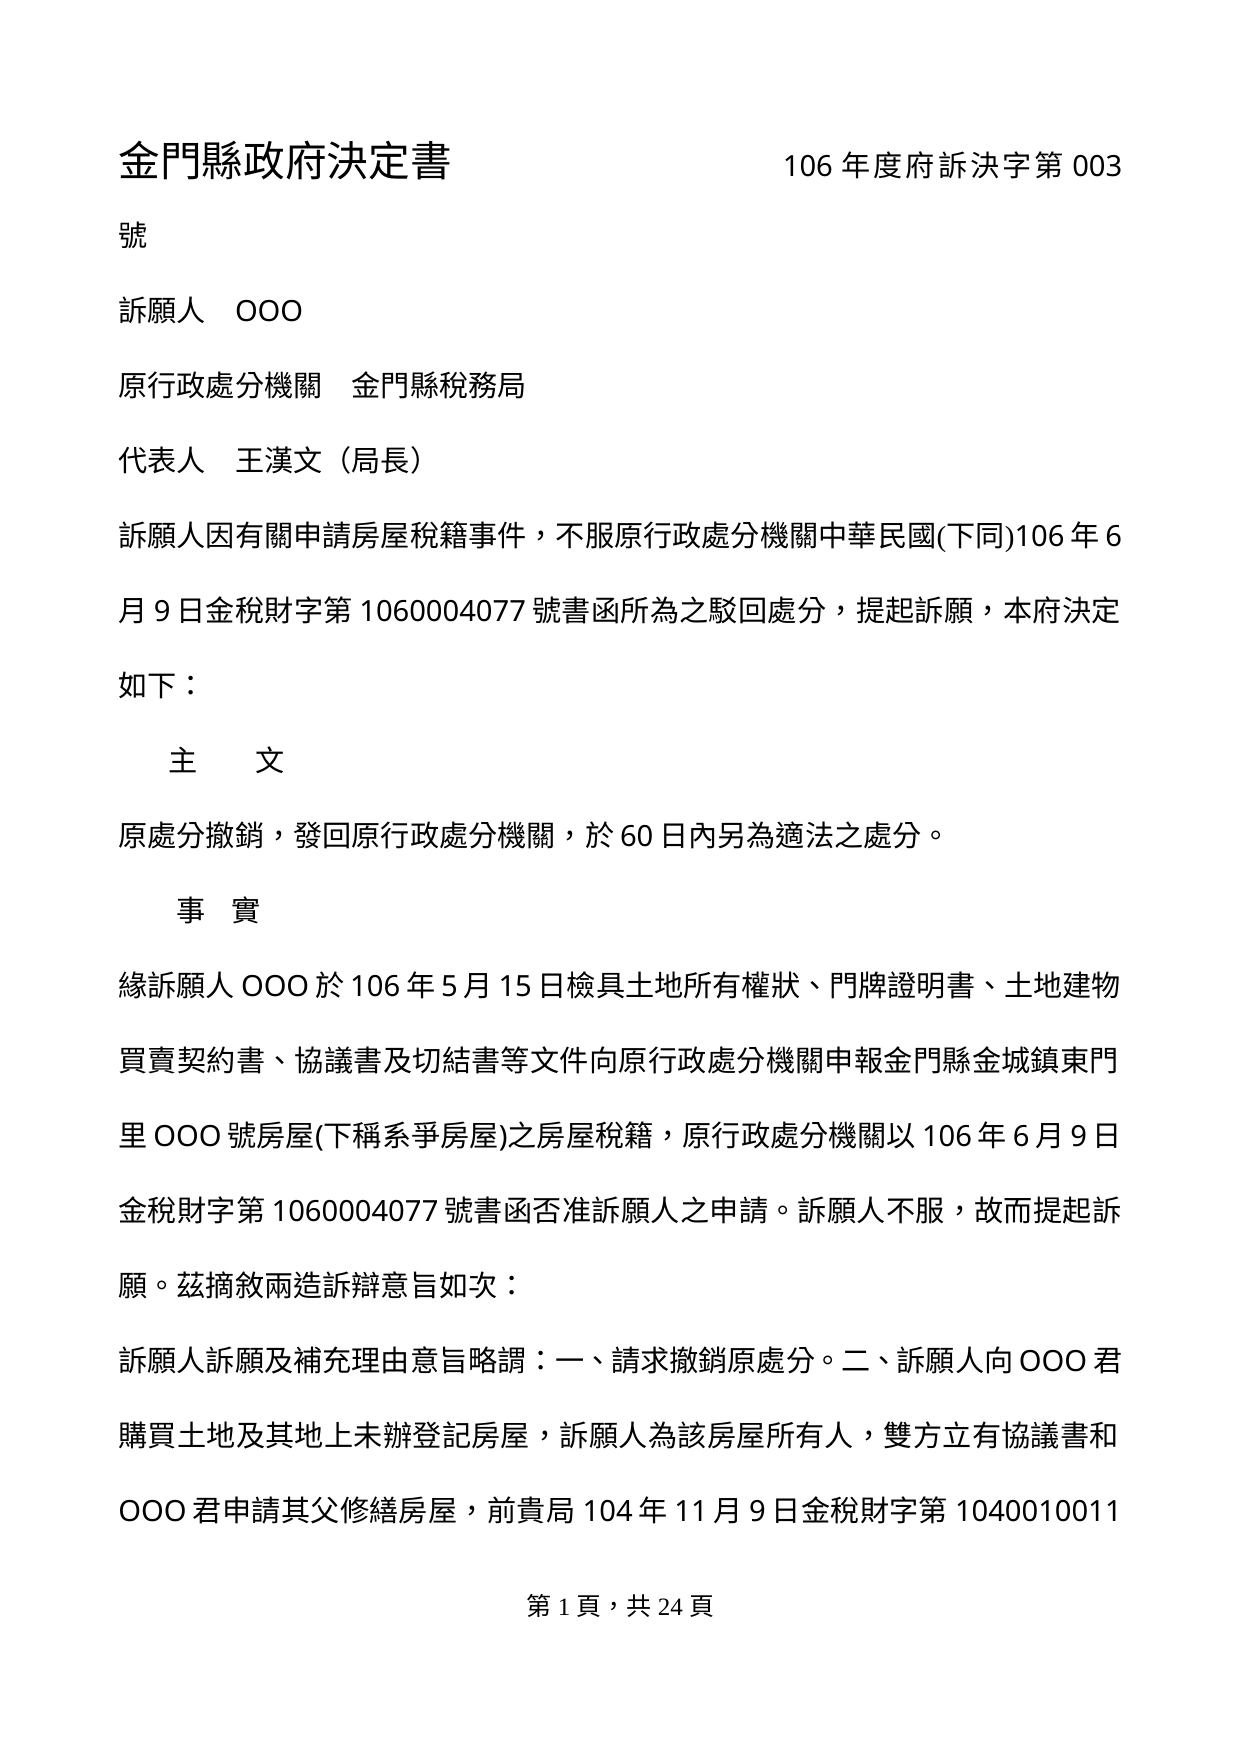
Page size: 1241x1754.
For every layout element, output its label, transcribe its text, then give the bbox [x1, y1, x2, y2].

text 緣訴願人OOO於106年5月15日檢具土地所有權狀、門牌證明書、土地建物買賣契約書、協議書及切結書等文件向原行政處分機關申報金門縣金城鎮東門里OOO號房屋(下稱系爭房屋)之房屋稅籍，原行政處分機關以106年6月9日金稅財字第1060004077號書函否准訴願人之申請。訴願人不服，故而提起訴願。茲摘敘兩造訴辯意旨如次： [118, 946, 1122, 1321]
text 原行政處分機關 金門縣稅務局 [118, 346, 1122, 421]
text 代表人 王漢文（局長） [118, 421, 1122, 496]
text 訴願人訴願及補充理由意旨略謂：一、請求撤銷原處分。二、訴願人向OOO君購買土地及其地上未辦登記房屋，訴願人為該房屋所有人，雙方立有協議書和OOO君申請其父修繕房屋，前貴局104年11月9日金稅財字第1040010011號函載明同址房屋稅籍資料坐落基地(基地城字段小段OO號)，為法院法官審核與訴願人所有房屋坐落基地地號「均不相符」，渠既不承認訴願人所有土地坐落基地地號上房屋已為其所設立房屋稅籍，則訴願人自得為其土地坐落基地地號上房屋申請設立房屋稅籍，再者貴局房屋稅籍坐落基地城北段OOO號重測前地號是城字OOO號，已建立房屋稅籍坐落基地是城字OOO號不能占用重測後城北段OOO號，兩者「均不相符」，已建立房屋稅籍註記坐落基地城字OOO號自有其土地權狀，而今貴局106年6月9日金稅財字第1060004077號書函載明訴願人申報「金門縣金城鎮東門里OOO號」房屋經會同相關單位實勘確實坐落基地位於金城鎮城北段OOO號土地上，惟查該屋已建立房屋稅籍且歷年均有繳稅在案，問題是本件未辦保存登記之房屋當初房屋稅籍申請人在貴局申請及貴局已建立的房屋稅籍是重測前地號城字OOO號而不是城字OOO號及後來的城北段OOO號，貴局又如何能擅自改成是實勘後的城北段OOO號土地上，畢竟城北段OOO號重測前地號是城字OOO，何況已登記建立房屋稅籍申報人又非是重測前土地城字OOO號及後來的城北段OOO號所有人，顯然當初稅籍申報人和貴局承辦人有「明顯錯誤」損及訴願人權益，致訴願人申請設籍未獲同意，遂提起本訴願。三、按房屋稅條例第4條第1項規定：「房屋稅向房屋所有人徵收之。其設有典權者，向典權人徵收之。共有房屋向共有人徵收之，由共有人推定一人繳納，其不為推定者，由現住人或使用人代繳。」同條例第7條規定：「納稅義務人應於房屋建造完成之日起三十日內檢附有關文件，向當地主管稽徵機關申報房屋稅籍有關事項及使用情形；其有增建、改建、變更使用或移轉、承典時，亦同。」次按契稅條例第2條前段規定：「不動產之買賣、承典、交換、贈與、分割或因占有而取得所有權者，均應申報繳納契稅。」復按最高行政法院60年判字第360號判例略以：「房屋稅之納稅義務人應為房屋所有人、典權人、或共有人，而納稅義務人之變更自應有其法定之原因，非依法不得變更之。未辦保存登記之房屋除明顯誤植或其他特殊情形外，已設籍房屋之納稅義務人名義，非經繳納契稅或經主管機關核准變更名義者，不得擅自更改。」四、本件未辦保存登記之房屋稅籍設立乃「明顯誤植或其他特殊情形」，查訴願人向OOO君購買土地及其地上未辦登記房屋，訴願人為該房屋所有人，雙方立有契約書、協議書，訴願人業已辦妥土地移轉，申請水、電、門牌號碼，訴願人實質占有該房屋。其地上未辦登記房屋，因賣方旅居新加坡，民國62年委託他人修繕代管，代管人民國68年逐登記他人名下且錯誤不知房屋坐落基地地號，貴局104年11月9日金稅財字第1040010011號函載明同址房屋稅籍資料坐落基地(基地城字段小段OOO號)，為法院法官審核與訴願人所有房屋坐落基地地號「均不相符」，渠既不承認訴願人所有土地坐落基地地號上房屋已為其所設立房屋稅籍，則訴願人自得為其所有土地坐落基地地號上房屋申請設立房屋稅籍，再者，貴局房屋稅籍坐落基地城北段OOO號重測前地號是城字OOO號，已建立房屋稅籍坐落基地城字OOO號不能占用重測後城北段OOO號，兩者「均不相符」是為「明顯誤植」，已建立房屋稅籍註記坐落基地城字OOO號自有其土地權狀，今對方既不承認訴願人所有土地坐落基地地號上房屋已為其所有設立房屋稅籍，則訴願人自得為其所有土地坐落基地地號上房屋申請設立房屋稅籍。已建立房屋稅籍申請人在貴局申請是重測前地號城字OOO號及在貴局建立的房屋稅籍也是城字OOO號，貴局又如何能擅改成是實勘後的城北段OOO號土地上，況已建立房屋稅籍申報人又非是土地所有人，顯然已建立房屋稅籍申報人和貴局承辦人當初有「明顯錯誤」損及訴願人權益。五、次按我國民法就不動產物權採登記要件主義，除法律另有規定外，不動產物權之有無，全依土地或建物登記簿登載之狀態為準。再按物之所有權具有排他性，一物之上不能同時存在二以上之完全所有權。已登記之不動產物權，苟未塗銷登記，依土地法第四十三條規定，有絕對之效力，不能承認同一不動產同時有另一所有權之存在，即使已登記之所有權其登記具有無效之原因，必待塗銷登記後，真正所有權人始得行使其權利。以無權占有為原因，請求返還土地者，占有人對土地所有權存在之事實無爭執，而僅以非無權占有為抗辯者，土地所有權人對其土地被無權占有之事實無舉證責任，占有人應就其取得占有係有正當權源之事實證明之(最高法院七十年度台上字第二四九六號民事判決、七十二年度台再字第二十號民事判決、九十九年度台上字第一一六九號民事判決參照)。六、基於「物之所有權具有排他性，一物之上不能同時存在二以上之完全所有權」和「土地所有權人對其土地被無權占有之事實無舉證責任，占有人應就其取得占有係有正當權源之事實證明之」，訴願人既為土地所有權人且實質占有該房屋，縱然貴局已建立房屋稅籍且歷年均有繳稅在案，但明顯錯誤在籍，揭諸前已建立房屋稅籍申報人在貴局登記是重測前地號城字OOO號而非土地所有人城字OOO號，且為渠舉證非訴願人土地上之房屋為法官所採信，今貴局會同相關單位實勘房屋確實坐落基地位於金城鎮城北段OOO號土地上，惟已建立房屋稅籍，但其在貴局申請是重測前地號城字OOO號和貴局已建立的房屋稅籍地號也是城字OOO號，又如何能擅改成是實勘後的城北段OOO號土地上，城北段OOO號重測前地號是城字OOO號不是城字OOO號，況已建立房屋稅籍申報人又非是土地所有人，今訴願人即土地所有人於其土地上房屋自得依法繕具「承諾書」登記房屋稅籍，原處分機關應依職權調查證據，並對當事人有利及不利事項一律注意，調查原登記瑕疵，責其舉證登記坐落基地所在，若不承認是在訴願人土地上則應撤銷登記，惟經查已建立稅籍是在訴願人土地上，則房屋稅籍應予更正與返還訴願人不能侵占訴願人土地，和准許房屋稅籍登記，是以請求撤銷原處分。七、訴願人申請系爭房屋「金門縣金城鎮東門里OOO號」房屋稅籍，經原處分機關答辯書第七點「次查系爭房屋68年房屋稅籍紀錄表登載之基地標示城字OOO號(重測後為城北段0OOO號)，經查調金門縣地政局土地建物查詢資料，該土地面積僅19.76平方公尺，而系爭房屋每層樓面積均為88.2平方公尺，顯不相符，應是申報房屋稅籍時勿擅坐落基地地號所致，為釐清事實真相，乃會同地政局人員於106年6月7日實地勘查測量，OOO號房屋確實坐落於城北段OOO號土地上，面積為87.33平方公尺。」顯然，原處分機關已然確認系爭房屋坐落基地確實在訴願人所有土地地號上，惟訴願人以為恐非原處分機關「申報房屋稅籍時誤繕坐落基地地號所致」，查原處分機關答辯書第六點(一)系爭房屋於民國67年12月21申報開始課徵房屋稅，納稅義務人為OOO（納管人：OOO）…(二)據系爭房屋納管人OOO之子OOO稱，房屋納稅義務人OOO與原土地所有權人OOO為親兄弟；OOO與OOO、OOO為堂兄弟關係，再查原處分機關補充訴願答辯書第三點稱：惟查當事人揭為華僑身份，且渠等身分證字號不明，但原處分機關一直未查說明接受申報時，「系爭房屋申報是納稅義務人OOO親自申報，還是自申報自始即是登載納稅義務人OOO(納管人：OOO)」，若是即可能納管人OOO代為申報，因為OOO為華僑，不無可能納管人OOO代為申報，如是渠申報時有無依規定「代理案件請另附授權書及被授權人身分證明文件」，因系爭房屋於62年提修繕時是土地所有人OOO委託納管人：OOO切結在案，其土地所有人自始亦未曾更動，納管人OOO不可能將已受委託修繕的城北段OOO號土地上房屋稅申報納稅義務人OOO，所以納管人OOO原先申報登載之基地標示城字OOO號(重測後為城北段0OOO號)，不可能是基地標示城字OOO號(重測後為城北段OOO號)，如是也應該是要申報其受己委託的「OOO」卻誤繕「OOO」，原處分機關既查財政部作業手冊規定「房屋稅籍」是稽徵機關課徵房屋稅之依據，作為核勾查核之用，無涉及不動產物權登記，然事實是：系爭房屋在訴願人所有土地上，原處分機關當初接受申報是「誤繕」還是申報人(或納管人)「誤報」，已然「明顯誤植」理當「核勾查核」，還訴願人依規定提出未辦保存登記之房屋土地所有人「承諾書」及實質占有申報房屋稅籍，懇請原處分機關依權責「核勾查核」「核准變更名義」，是所致禱。八、按最高行政法院60年判字第360號判例略以：「房屋稅之納稅義務人應為房屋所有人、典權人或共有人，而納稅義務人之變更自應有其法定之原因，非依法不得變更之。未辦保存登記之房屋除明顯誤植或其他特殊情形外，已設籍房屋之納稅義務人名義，非經繳納契稅或經主管機關核准變更名義者，不得擅自更改。」次按「不動產物權之有無，全依土地或建物登記簿登載之狀態為準」，再按物之所有權具有排他性，一物之上不能同時存在二以上之完全所有權，已登記之不動產物權，苟未塗銷登記，依土地法第四十三條規定，有絕對之效力，不能承認同一不動產同時有另一所有權之存在，即使已登記之所有權其登記具有無效之原因，必待塗銷登記後，真正所有權人始得行使其權利。以無權占有為原因，請求返還土地者，占有人對土地所有權存在之事實無爭執，而僅以非無權占有為抗辯者，土地所有人對其土地被無權占有之事實無舉證責任，占有人應就其取得占有係有正當權源之事實證明之」(最高法院七十年度台上字第二四九六號民事判決、七十二年度台再字第二○號民事判決、九十九年度台上字第一一六九號民事判決參照)九、實則「土地所有權人對其土地被無權占有之事實無舉證責任，占有人應就其取得占有係有正當權源之事實證明之」，原處分機關106年6月9日金稅財字第1060004077號書函載明訴願人申報「金門縣金城鎮東門里OOO號」房屋經會同相關單位實勘「確實」坐落基地位於金城鎮城北段OOO號土地上，惟查該屋已建立房屋稅籍且歷年均有繳稅在案，顯然當初稅籍申報人和原處分機關承辦人有「明顯錯誤」損及訴願人權益，致訴願人申請設籍未獲同意，原處分機關理應請占有房屋稅籍人應就其取得占有係有正當權源之事實證明之，土地所有權人對其土地被無權占有之事實無舉證責任，或已經實勘「確實」原申報房屋稅籍坐落基地已查土地面積僅19.76平方公尺不可能有系爭房屋每層樓面積均為88.2平方公尺，原處分機關亦因「誤繕」「核准變更」土地所有權人對其土地上房屋申報房屋稅籍。十、訴願人即土地所有人於其土地上未辦建物登記房屋依房屋稅籍申報規定自得繕具「承諾書」登記房屋稅籍，原處分機關應依職權調查證據，並對當事人有利及不利事項一律注意，調查原登記瑕疵，責其舉證登記坐落基地所在，渠若不承認是在訴願人土地上則應撤銷登記，惟經查證已建立稅籍是在訴願人土地上，則房屋稅籍應予更正與返還訴願人不能侵占訴願人土地，至若如原處分機關一方以為「誤繕」而逕自認定原納稅人申報房屋稅籍實非妥當，是以請求原處分撤銷，准許訴願人申報房屋稅籍登記，實感德便。十一、納稅義務人OOO(納管人OOO)OOO之子OOO提供62年3月15日受OOO(OOO)委託「接管」土地房屋登記及OOO(OOO)確為同一人之證明文件，惟上開文件不持用於68年申請稅籍登記致「明顯誤植」和其他「特殊情形」，因查同(62)年12月27日納管人OOO再接受同址土地所有人OOO委託「接管該土地上房屋重建」在後，不無「申報不實」「隱匿不報」情事，又原處分機關也一直未說明系爭房屋稅籍是「何人申報何人認章」，申報時有無持土地使用同意書後再准其設立房屋稅籍，答辯書文僅重覆房屋稅籍資料紀錄表納稅義務人登載為OOO(納管人OOO)應無違誤，實令人難以信服。十二、依據房屋稅條例第4條第3項未辦建物所有權第一次登記且所有人不明之房屋，且無建造執照或使用執照，其房屋稅應向現住人或管理人徵收之，懇請據以准許訴願人請求。十三、訴願人申請系爭房屋「金門縣金城鎮東門里OOO號」房屋稅籍，經原處分機關訴願補充答辯書：理由第三點、106年10月16日納稅義務人OOO(納管人OOO)OOO之子OOO提供62年3月15日金門縣地政事務所「核發」之「聲請土地登記事項委託書」OOO(OOO)委託OOO(納管人)接管土地標示OOO地號等5筆土地上房屋登記為憑。次日補正OOO(OOO)確為同一人證明文件，惟查看土地謄本土地所有人一直是OOO，其於62年06月(或更早)取得上開土地，同年12月再委託同一人OOO全權「代理」「重建」並向金城鎮公所申請、切結修繕房屋，時OOO只是「見證人」，這是62年3月OOO委託房屋後變成「見證人」，卻在6年後即68年納管人：OOO納稅人申報用OOO名和附著於土地上之房屋地號又誤，納管人：OOO既然存有62年受OOO名字(應非OOO名字)接管房屋委託書及其正確地號，為何會錯誤報錯地號、人名，顯然納管人OOO知道同年12月土地所有人OOO再委託其「代管」同址土地上房屋「重建」，受託人OOO62年12月27日呈報金城鎮公所申請書明載：一、民受華僑OOO委託「代管」列城字第OOO、OOO、OOO、OOO、OOO號五起(一棟)因年久失修樑柱破損不堪居住，茲受其委託修理…(前附件：金門縣地政事務所印發「聲請土地登記事項委託書」OOO委託納管人：OOO全權代理重建登記事項，證明欄(僑居地會館或社團)，有新加坡浯江公會主席OOO蓋章，不知OOO提供受OOO(OOO)委託接管土地上房屋登記是否也是同樣格式，由僑居地證明僑民身分，不克返回僑鄉親自辦理，需要委託納管人OOO，訴願人以為該式樣委託書應該是金門縣地政事務所印發給僑居地會館證明僑民身分，俾供僑民聲請委託用，不是給金門居民使用，不是如答辯書是金門縣地政事務所「核發」，也不是土地持有證明書…)，而另紙切結書OOO也還只是「見證人」，案經金城鎮公所62年12月29日4110號令准照辦副知OOO本人和「權狀五紙發還」，可見納管人：OOO再接受OOO「代管」房地在後，納管人：OOO不以此申報而用委託書上不見姓名的「OOO」和不是受託的地號更應無土地使用同意書，致造成今日和承辦人明顯誤植，恐有「申報不實」「隱匿不報」之「特殊情形」。十四、OOO(OOO)確為同一人之證明文件(來函並未註明何時何機關發給)，是否由金門縣金城鎮戶政事務所出具原始戶籍登載，惟若同一人，依規定受託人：OOO也需有受(OOO)的委託辦理「申報納稅人」委託書和土地所有人OOO的使用同意書，如同其呈報金城鎮公所申請書所應附證件，更依程序稅務人員應審核其有無填具「申報書」，填明建築用材及建積平面圖，使用土地地段地號等，之後稅務機關尚需派員現場核對以憑作為評定現值之依據(引述鈞府99年度府訴決字第015號決定書第6頁稅務退休人員訴願)，惟迄今原處分機關一直未說明是「何人填具申報書何人認章」，僅答辯「房屋稅籍資料紀錄表」納稅人登載為OOO(納管人OOO)應無違誤，惟若如無人填具申報書無人「認章」，無人於房屋稅籍資料紀錄表填載「認章」，無人同意土地使用同意書，難不成容有原處分機關對於系爭房屋初期「逕行建立」虛偽不實之房屋稅籍，致納稅人及地號錯誤，迄今才「實勘」系爭房屋確實座落訴願人所有土地上，才有OOO(OOO)確為同一人，但為什麼不調查納稅人登載「OOO」是誤繕，應該是登載土地所有人「OOO」才正確，因此，有作業之瑕疵在先，現又拒不依當事人之請求調查事實辦理更正。十五、委託人長年旅居新加坡，早期金門未實施建管，房屋不用有建使造，房屋如果不作為營業場所就不注意稅籍問題，接管人有意無意報錯地號、人名，今土地所有人要求無權占有對方提出占有權源。因查房屋納稅義務人並非必為房屋所有人，財政部90.01.29台財稅第0900450294號函釋：所有權歸屬無法證明，在該房屋稅籍記錄表及房屋繳款書亦宜加註管理人或現住人等文字，又查(引述鈞府99年度府訴決字第015號決定書)主文：發回原行政處分機關另為是法之處理，理由文末也有相同引述：「查訴願人請求變更納稅義務人而系爭房屋系未辦建物所有權第一次登記且所有人不明之房屋，且無建造執照或使用執照，業如前述，其房屋稅應向現住人或管理人徵收之。」今訴願人辦妥土地所有權狀、水、電，門牌證明、房屋清空交屋實質占有，尤其本件乃訴願人見納稅義務人OOO(納管人：OOO)OOO之子OOO訴訟案中因系爭房屋不在訴願人土地上為法院法官所採納和其「明顯誤植」而依法出具「承諾書」辦理房屋稅籍申請應屬適法，準用房屋稅條例第4條第3項。況在同一當事人就與該重要爭點所提起之他訴訟，不得為相反之主張…以符訴訟法上之「誠信」原則…(參照最高行政法院100年度判字第856號判決意旨)，爰(納管人：OOO)之子OOO在法院不主張即不得在此為相反主張。十六、訴願人申請系爭房屋「金門縣金城鎮東門里OOO號」房屋稅籍，經原處分機關訴願(補充)答辯書理由第三點、系爭房屋依財政部編訂之「房屋稅稽徵作業手冊」第2章稅籍設立，其中第2節規定「逕行設籍」依法有據，顯然系爭房屋無人填具申報書無人「認章」無人於房屋稅籍資料紀錄表填載「認章」，無人同意土地使用同意書，(按：受理訴願機關否準訴願人閱卷申請閱覽、抄錄、影印、攝影該案「有關卷證」，致無法證實，委實不合理)，竟是原處分機關對於系爭房屋「逕行建立」設籍和核定房屋稅籍，課徵房屋稅，再答辯所謂「依法有據」，但其同章節更載明「俟將來確實查明房屋實際所有人後，再辦理更正」，原處分機關謂卷查系爭房屋62年即已存在，於68年才逕行設籍課稅，惟未經調查人員、審核人員「確實審查」，否則系爭房屋逕行設籍時土地所有人OOO已於本縣金城鎮公所申請「重建修繕」系爭房屋在案，應不致誤植，原處分機關有「明顯誤植」之「特殊情形」，應依同章節「再辦理更正」，准許訴願人依法填具承諾書辦理房屋稅籍申請或更正稅籍所有人。十七、答辯書理由第四點、系爭房屋及其坐落之土地，納稅義務人OOO及土地所有權人OOO，「同時」委託OOO為房屋及土地之納管人，應相當了解房屋及土地「分屬不同人」，且房屋稅之繳納已歷經三十幾年，其間並無任何異議，然查系爭土地登記所有人一直是OOO從未變更，系爭房屋更是OOO委託(非納管)OOO重建修繕，OOO即是房屋所有人已無疑慮，畢竟如果「同時」委託，何以OOO(OOO)卻只是「見證人」身分。再說房屋稅之繳納已歷經三十幾年其間並無任何異議，乃因委託人長年旅居新加坡，今因土地房屋買賣才發現稅籍問題，至若原處分機關無「明顯誤植」，何以系爭房屋坐落土地地號「逕行建立」錯誤，房屋稅籍資料紀錄表登載城字OOO號為法官採信非訴願人土地城字OOO號，後經實勘才「確實」坐落訴願人土地地號上，殊不知「房屋稅，以附著於土地上之各種房屋，…為課徵對象。」又原處分機關無「明顯誤植」何以納稅人「逕行建立」錯誤登載「OOO」不是委託人「OOO」，經質疑再辯說「OOO」「OOO」同一人，顯然原處分機關「逕行設籍」之前沒有調查查證原始資料，畢竟縱使是68年才「逕行設籍」，斯時土地所有人一直是OOO，委託重建修繕系爭房屋人也是OOO，而「逕行設籍」納稅義務人卻是與土地、房屋皆無關係的第三者「OOO」，原處分機關僅憑空杜撰房屋及土地「分屬不同人」，致造成困擾。十八、答辯書理由第六點、原處分機關欲訴願人提出移轉文件及申報繳納契稅程序才能變更納稅義務人，誠不知稅籍名字不同是無法移轉辦理，而究其因乃原處分機關初期「逕行建立」錯誤稅籍在先，納稅人名義與事實不合，致訴願人無法辦理移轉文件及申報繳納契稅，如今原處分機關既然「承認」「逕行設籍」，又經「確實」查明：系爭房屋坐落土地所有人OOO土地上，再有土地所有人OOO委託OOO向金城鎮公所提出「重建修繕」系爭房屋申請書、切結書，已然證明系爭房屋為土地所有人OOO所有，原處分機關當初「逕行建立」設籍未經調查審核，未依「設籍時事實狀態、法律規定審查」致有違誤，著應辦理更正納稅義務人OOO為OOO(繼承人OOO)，如此訴願人方能提出移轉文件及申報繳納契稅程序，才能變更納稅義務人。十九、房屋納稅義務人並非必為房屋所有人，財政部90.01.29台財稅第0900450294號函釋：所有權歸屬無法證明，在該房產權未確定前，暫由管理人或現住人繳納房屋稅，房屋稅籍記錄表及房屋繳款書亦宜加註管理人或現住人等文字，訴願人請求變更納稅義務人，乃係爭房屋係未辦建物所有權第一次登記且所有人不明之房屋，且無建造執照或使用執照，其房屋稅應向現住人或管理人徵收之，又訴願人一再陳述辦妥土地所有權狀、水、電，門牌證明、房屋清空交屋實質占有，更強調本件乃訴願人見納稅義務人OOO(納管人：OOO)OOO之子OOO訴訟案中因系爭房屋不在訴願人土地上為法院法官所採納和原處分機關「明顯誤植」，而依法出具「承諾書」辦理房屋稅籍申請應屬適法，如今再證諸原處分機關「逕行設籍」之錯失，系爭「房屋稅籍資料紀錄表」沒有人「認章」，申報人也沒有人「認章」，原處分機關也未經「調查、審核」即「逕行設籍」致有違誤，理應依同手冊章節規定「再辦理更正」及同手冊4章1節「稅籍釐正」規定「與稅籍名義不符案件，當事人得申請納稅義務人名意變更」准予訴願人所請，爰「依法有據」，或準用房屋稅條例第4條第3項再撤銷原「逕行設籍」之違誤讓房屋實質占有人申請設籍，是以懇請原處分撤銷，准許訴願人房屋稅籍申請或變更，實感德便云云。 [118, 1321, 1122, 1546]
text 原處分撤銷，發回原行政處分機關，於60日內另為適法之處分。 [118, 796, 1122, 871]
text 事 實 [118, 871, 1122, 946]
text 訴願人 OOO [118, 271, 1122, 346]
text 主 文 [168, 721, 1122, 796]
text 金門縣政府決定書 106年度府訴決字第003號 [118, 121, 1122, 271]
text 訴願人因有關申請房屋稅籍事件，不服原行政處分機關中華民國(下同)106年6月9日金稅財字第1060004077號書函所為之駁回處分，提起訴願，本府決定如下： [118, 496, 1122, 721]
